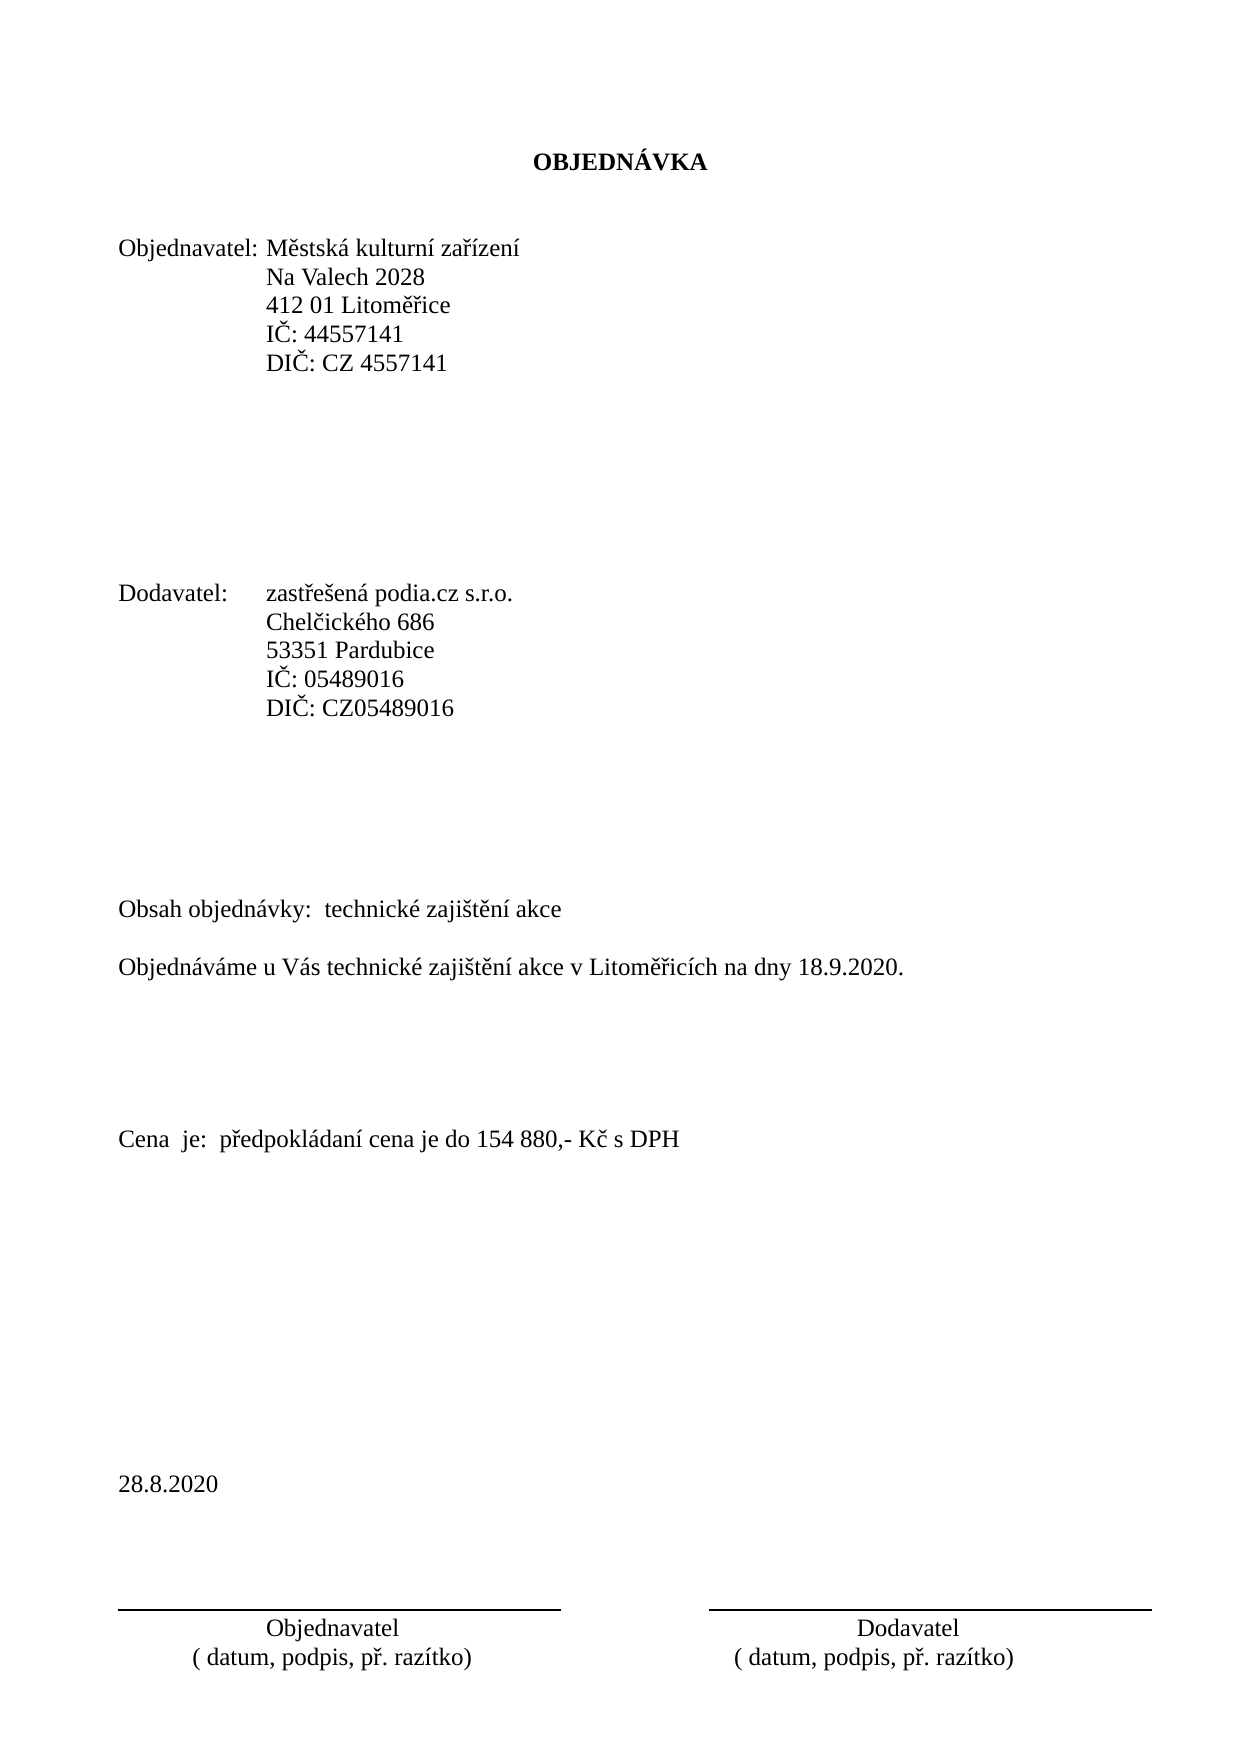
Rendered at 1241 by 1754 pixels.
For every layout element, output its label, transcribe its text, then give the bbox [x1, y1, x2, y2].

text Objednáváme u Vás technické zajištění akce v Litoměřicích na dny 18.9.2020. [118, 952, 1122, 981]
text Objednavatel Dodavatel [118, 1613, 1122, 1642]
text Na Valech 2028 [118, 262, 1122, 291]
text 53351 Pardubice [118, 636, 1122, 664]
text Cena je: předpokládaní cena je do 154 880,- Kč s DPH [118, 1124, 1122, 1153]
text 28.8.2020 [118, 1469, 1122, 1498]
text Dodavatel: zastřešená podia.cz s.r.o. [118, 578, 1122, 607]
text DIČ: CZ 4557141 [118, 348, 1122, 377]
text DIČ: CZ05489016 [118, 693, 1122, 722]
text Chelčického 686 [118, 607, 1122, 636]
text OBJEDNÁVKA [118, 147, 1122, 176]
text Obsah objednávky: technické zajištění akce [118, 894, 1122, 923]
text ( datum, podpis, př. razítko) ( datum, podpis, př. razítko) [118, 1642, 1122, 1671]
text Objednavatel: Městská kulturní zařízení [118, 233, 1122, 262]
text IČ: 05489016 [118, 664, 1122, 693]
text 412 01 Litoměřice [118, 291, 1122, 319]
text IČ: 44557141 [118, 319, 1122, 348]
